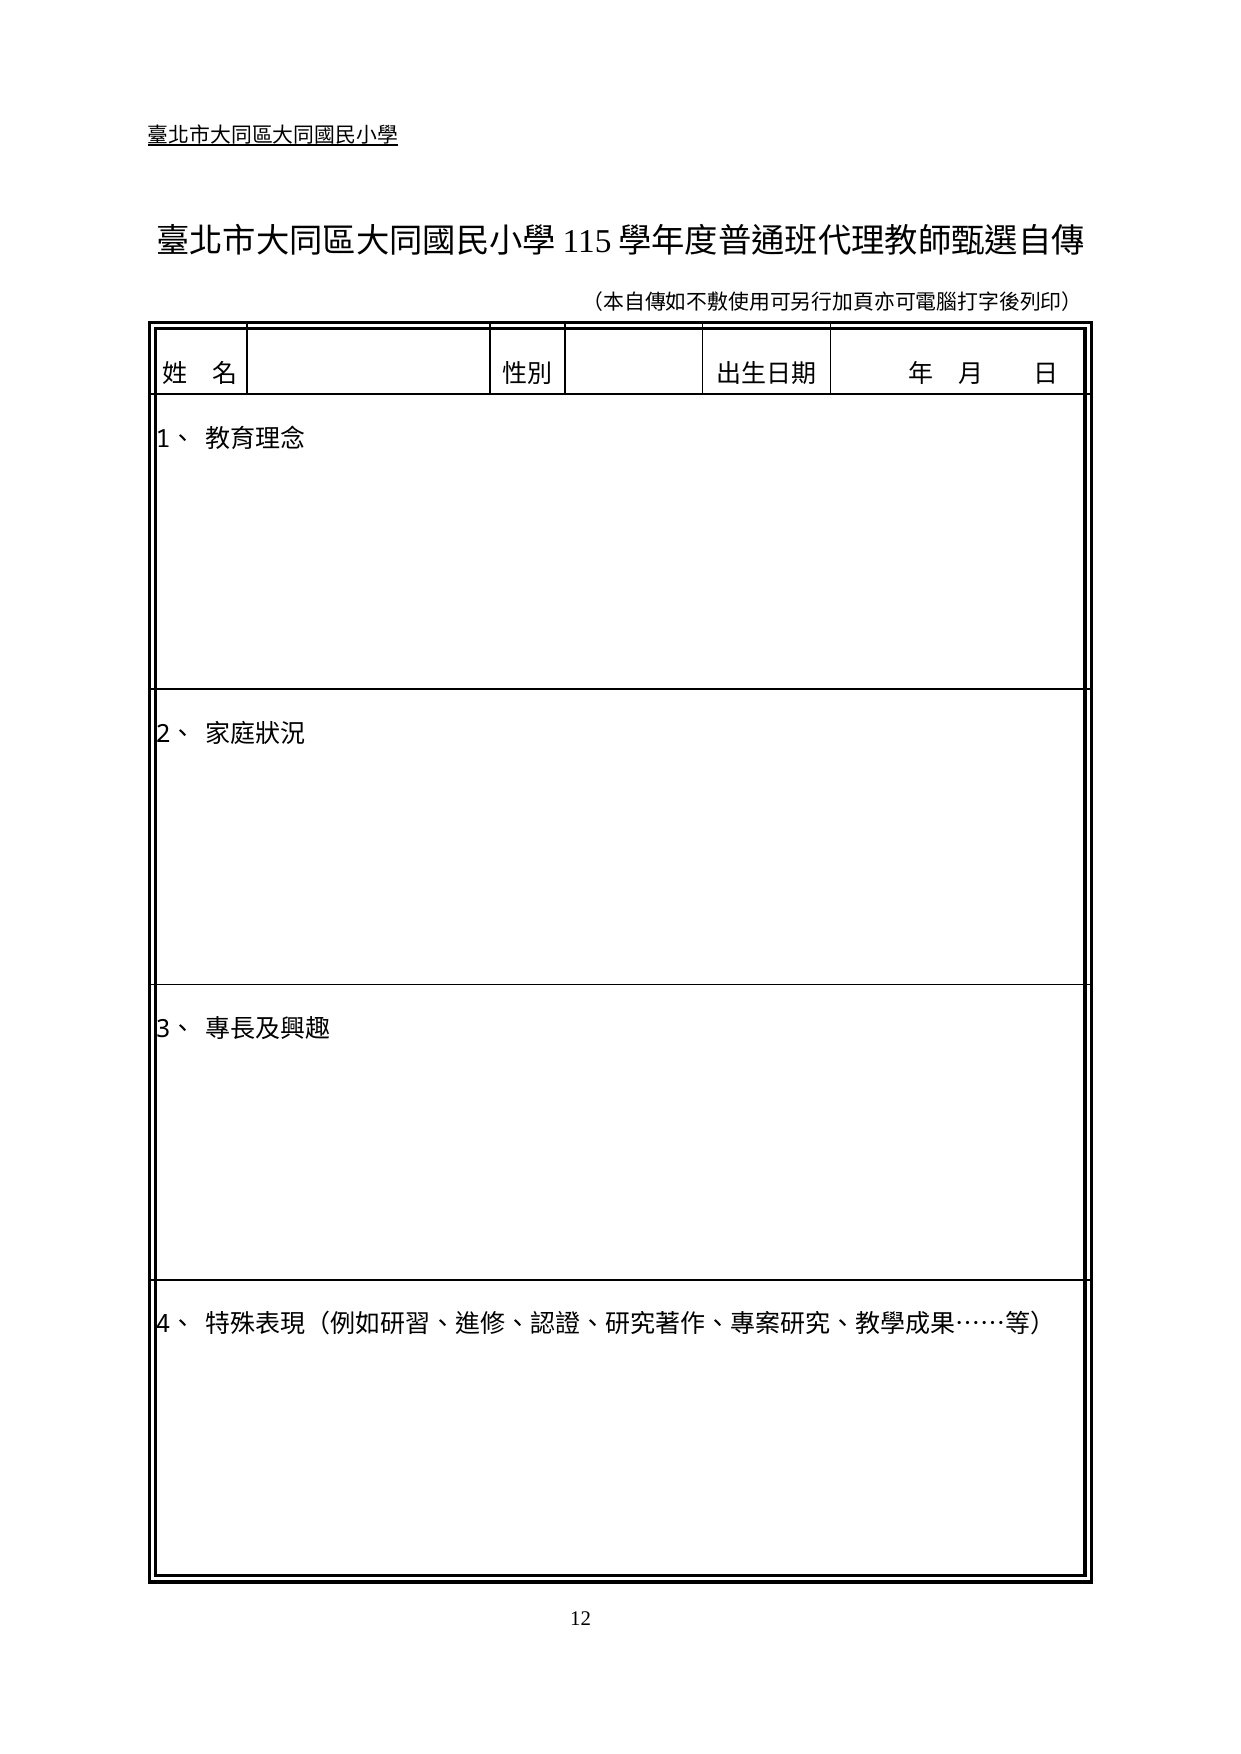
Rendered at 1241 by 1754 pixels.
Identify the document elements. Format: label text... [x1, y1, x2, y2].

table_header [248, 330, 489, 393]
table_cell 特殊表現（例如研習、進修、認證、研究著作、專案研究、教學成果……等） [157, 1281, 1083, 1574]
table_header [566, 330, 702, 393]
table_header 姓 名 [153, 324, 246, 393]
text 臺北市大同區大同國民小學115學年度普通班代理教師甄選自傳 [148, 196, 1092, 258]
table_header 性別 [491, 330, 564, 393]
table_header 年 月 日 [831, 324, 1088, 393]
table_cell 教育理念 [157, 395, 1083, 688]
table_cell 專長及興趣 [157, 985, 1083, 1279]
table_header 出生日期 [703, 330, 830, 393]
table_cell 家庭狀況 [157, 690, 1083, 983]
text （本自傳如不敷使用可另行加頁亦可電腦打字後列印） [0, 258, 1092, 321]
